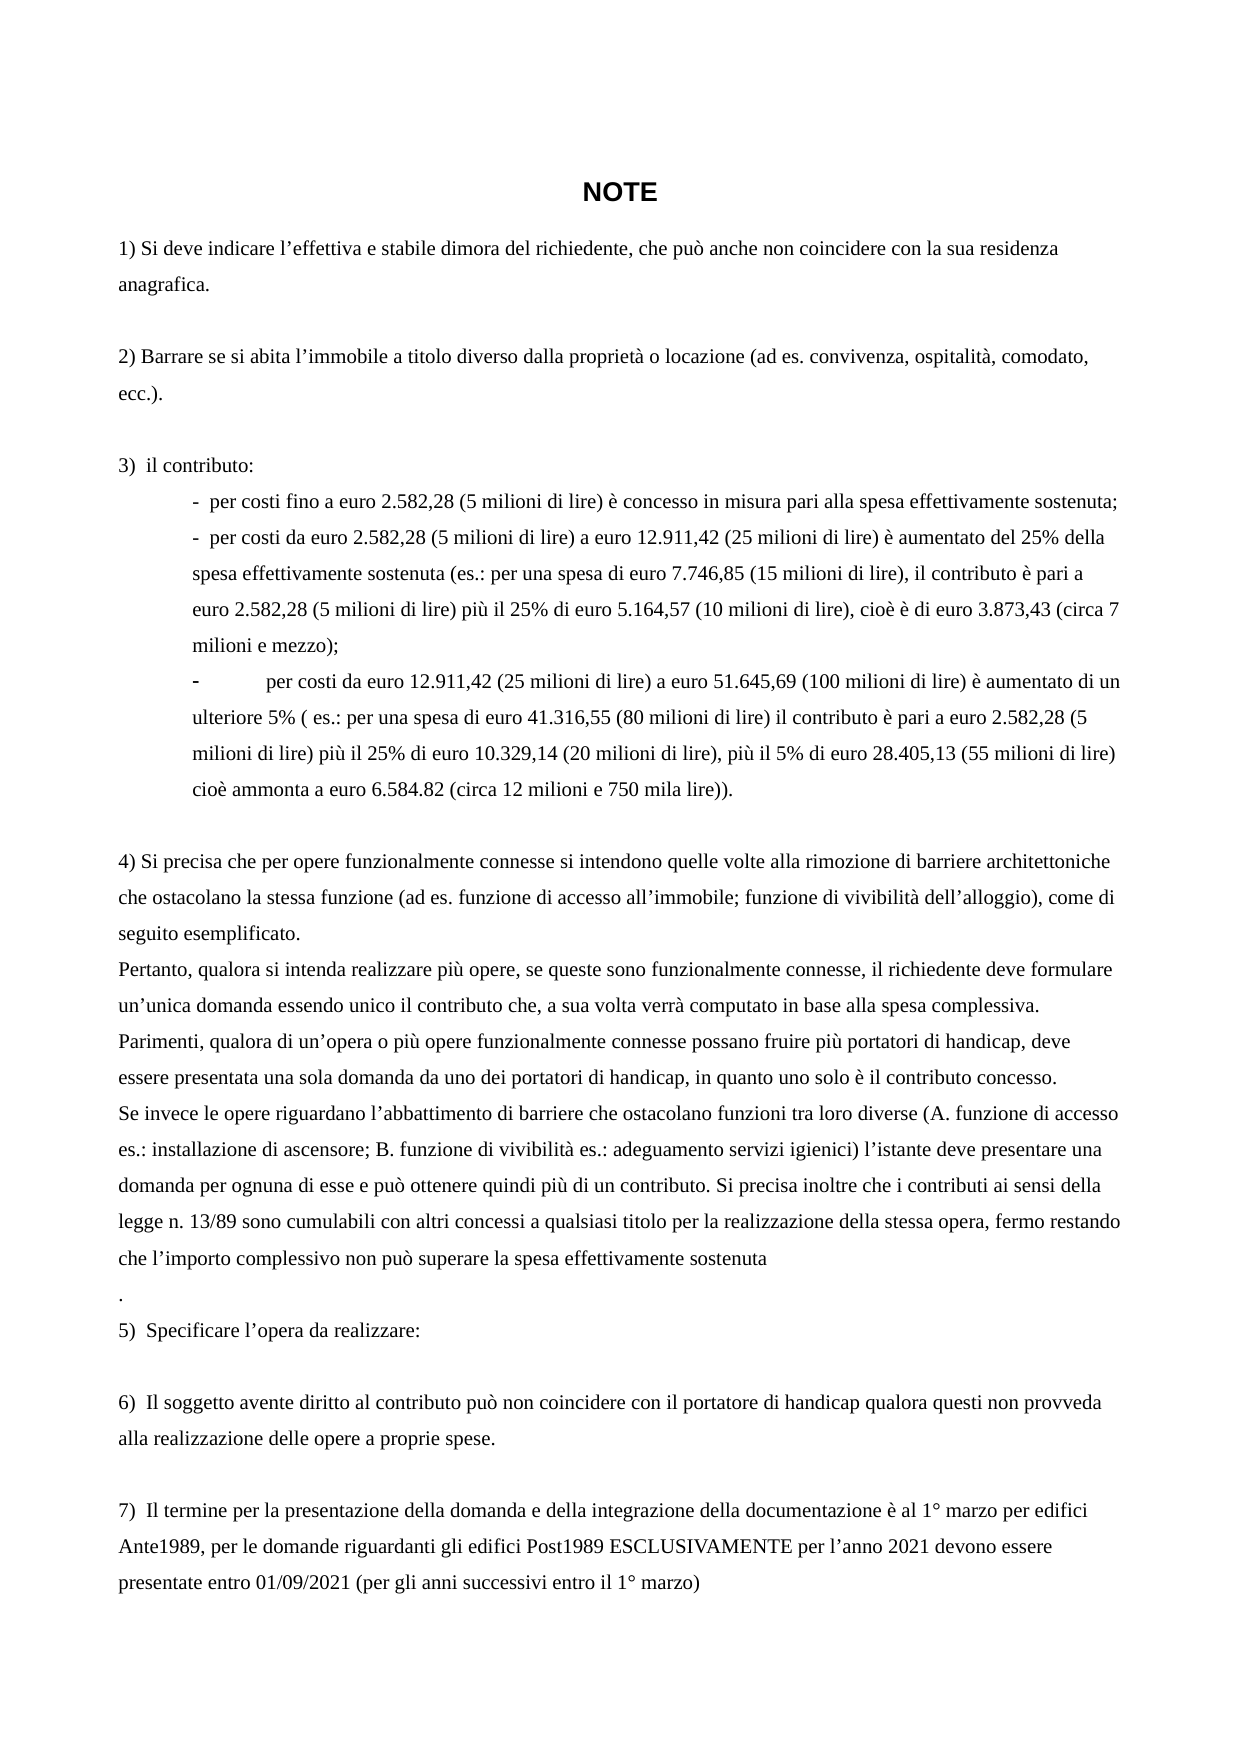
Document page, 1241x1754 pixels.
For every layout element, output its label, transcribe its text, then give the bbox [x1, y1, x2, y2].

text 2) Barrare se si abita l’immobile a titolo diverso dalla proprietà o locazione (ad es. convivenza, ospitalità, comodato, ecc.). [118, 344, 1122, 404]
text . [118, 1282, 1122, 1306]
text Se invece le opere riguardano l’abbattimento di barriere che ostacolano funzioni tra loro diverse (A. funzione di accesso es.: installazione di ascensore; B. funzione di vivibilità es.: adeguamento servizi igienici) l’istante deve presentare una domanda per ognuna di esse e può ottenere quindi più di un contributo. Si precisa inoltre che i contributi ai sensi della legge n. 13/89 sono cumulabili con altri concessi a qualsiasi titolo per la realizzazione della stessa opera, fermo restando che l’importo complessivo non può superare la spesa effettivamente sostenuta [118, 1101, 1122, 1269]
text - per costi fino a euro 2.582,28 (5 milioni di lire) è concesso in misura pari alla spesa effettivamente sostenuta; [192, 489, 1122, 513]
list per costi da euro 12.911,42 (25 milioni di lire) a euro 51.645,69 (100 milioni di lire) è aumentato di un ulteriore 5% ( es.: per una spesa di euro 41.316,55 (80 milioni di lire) il contributo è pari a euro 2.582,28 (5 milioni di lire) più il 25% di euro 10.329,14 (20 milioni di lire), più il 5% di euro 28.405,13 (55 milioni di lire) cioè ammonta a euro 6.584.82 (circa 12 milioni e 750 mila lire)). [192, 669, 1122, 801]
text 5) Specificare l’opera da realizzare: [118, 1318, 1122, 1342]
text Pertanto, qualora si intenda realizzare più opere, se queste sono funzionalmente connesse, il richiedente deve formulare un’unica domanda essendo unico il contributo che, a sua volta verrà computato in base alla spesa complessiva. Parimenti, qualora di un’opera o più opere funzionalmente connesse possano fruire più portatori di handicap, deve essere presentata una sola domanda da uno dei portatori di handicap, in quanto uno solo è il contributo concesso. [118, 957, 1122, 1089]
text 4) Si precisa che per opere funzionalmente connesse si intendono quelle volte alla rimozione di barriere architettoniche che ostacolano la stessa funzione (ad es. funzione di accesso all’immobile; funzione di vivibilità dell’alloggio), come di seguito esemplificato. [118, 849, 1122, 945]
text 1) Si deve indicare l’effettiva e stabile dimora del richiedente, che può anche non coincidere con la sua residenza anagrafica. [118, 236, 1122, 296]
text 3) il contributo: [118, 453, 1122, 477]
text - per costi da euro 2.582,28 (5 milioni di lire) a euro 12.911,42 (25 milioni di lire) è aumentato del 25% della spesa effettivamente sostenuta (es.: per una spesa di euro 7.746,85 (15 milioni di lire), il contributo è pari a euro 2.582,28 (5 milioni di lire) più il 25% di euro 5.164,57 (10 milioni di lire), cioè è di euro 3.873,43 (circa 7 milioni e mezzo); [192, 525, 1122, 657]
text NOTE [118, 176, 1122, 208]
text 7) Il termine per la presentazione della domanda e della integrazione della documentazione è al 1° marzo per edifici Ante1989, per le domande riguardanti gli edifici Post1989 ESCLUSIVAMENTE per l’anno 2021 devono essere presentate entro 01/09/2021 (per gli anni successivi entro il 1° marzo) [118, 1498, 1122, 1594]
text 6) Il soggetto avente diritto al contributo può non coincidere con il portatore di handicap qualora questi non provveda alla realizzazione delle opere a proprie spese. [118, 1390, 1122, 1450]
